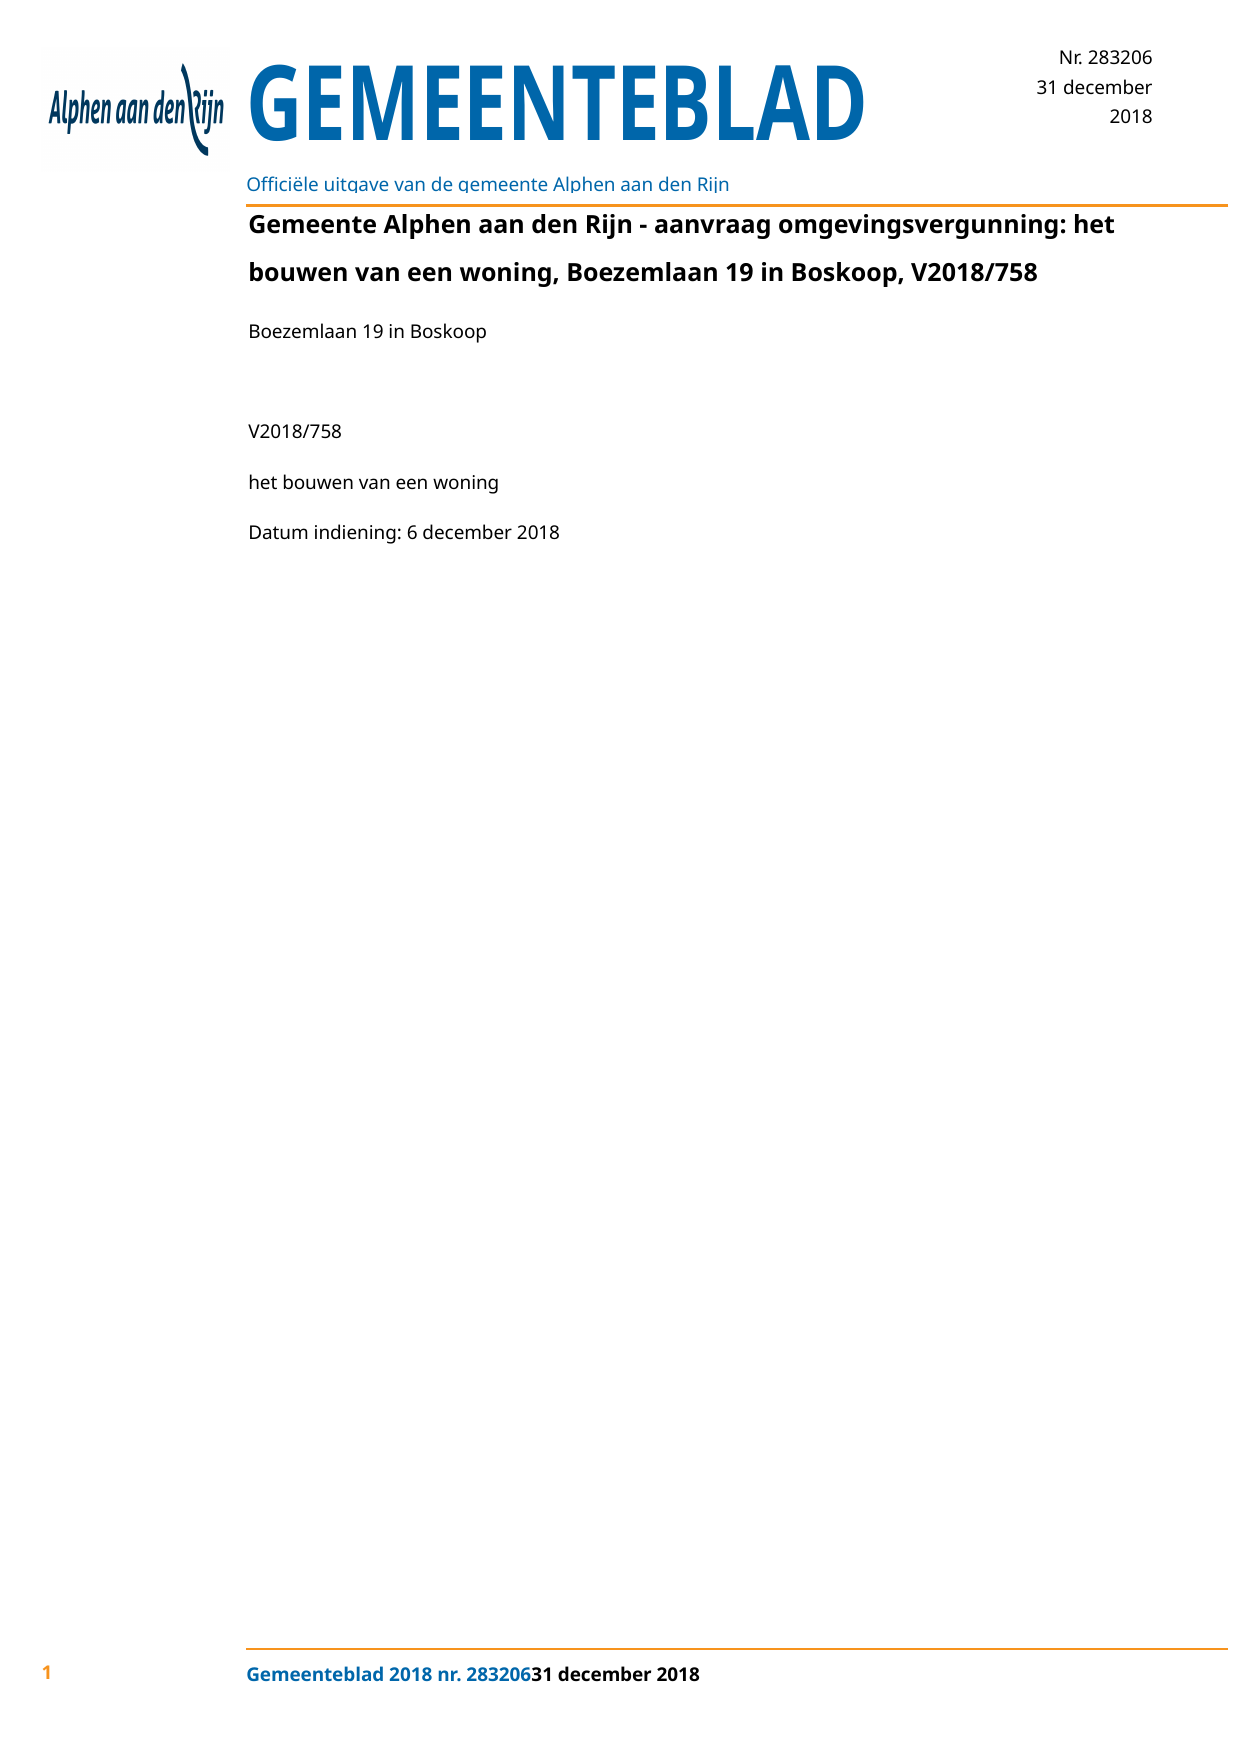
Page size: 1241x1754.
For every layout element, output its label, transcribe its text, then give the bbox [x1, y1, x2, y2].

picture [41, 47, 231, 172]
text V2018/758 [248, 419, 1152, 444]
text het bouwen van een woning [248, 469, 1152, 495]
text Datum indiening: 6 december 2018 [248, 519, 1152, 545]
text Gemeente Alphen aan den Rijn - aanvraag omgevingsvergunning: het bouwen van een woning, Boezemlaan 19 in Boskoop, V2018/758 [248, 207, 1152, 288]
text Boezemlaan 19 in Boskoop [248, 318, 1152, 344]
